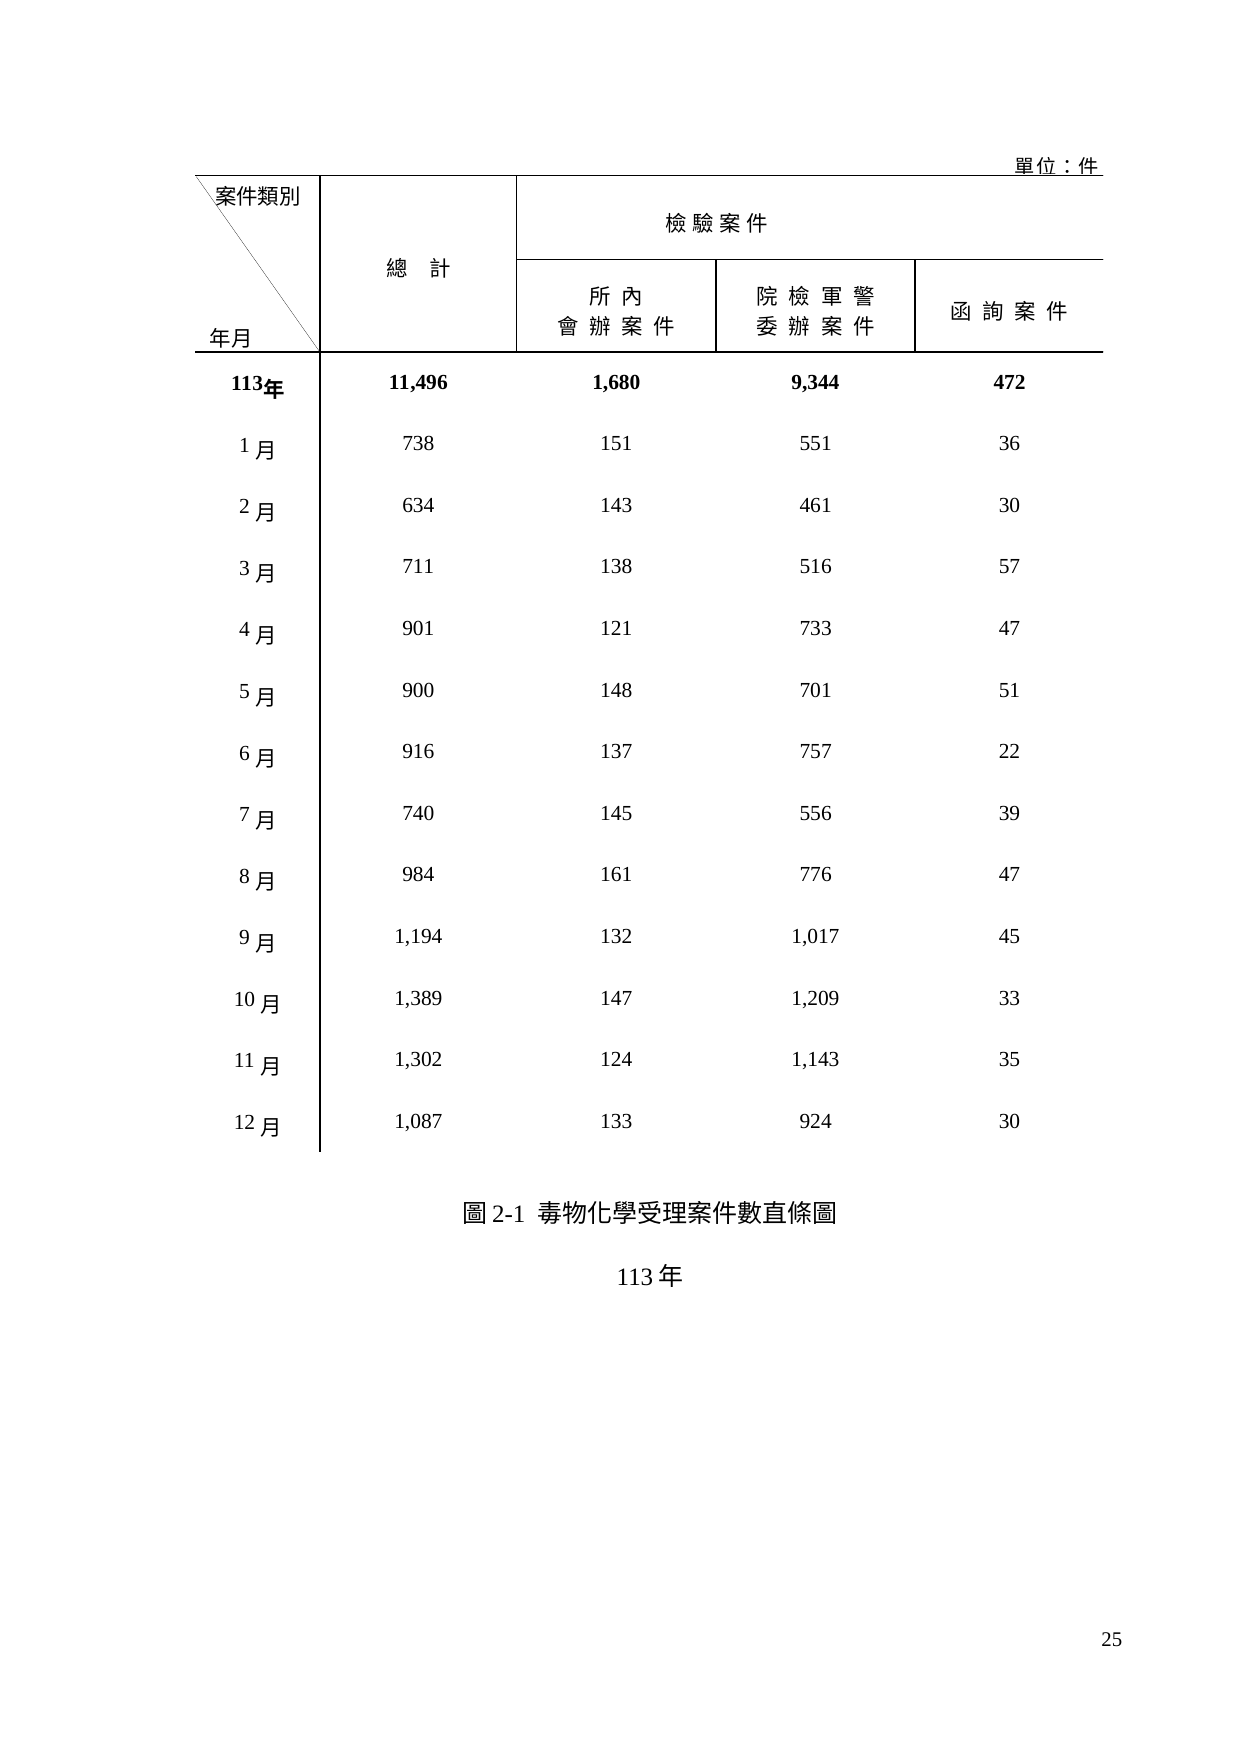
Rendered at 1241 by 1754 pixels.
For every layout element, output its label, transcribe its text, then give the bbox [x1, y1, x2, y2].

text 113年 [177, 1233, 1122, 1295]
text 圖2-1 毒物化學受理案件數直條圖 [177, 1170, 1122, 1233]
